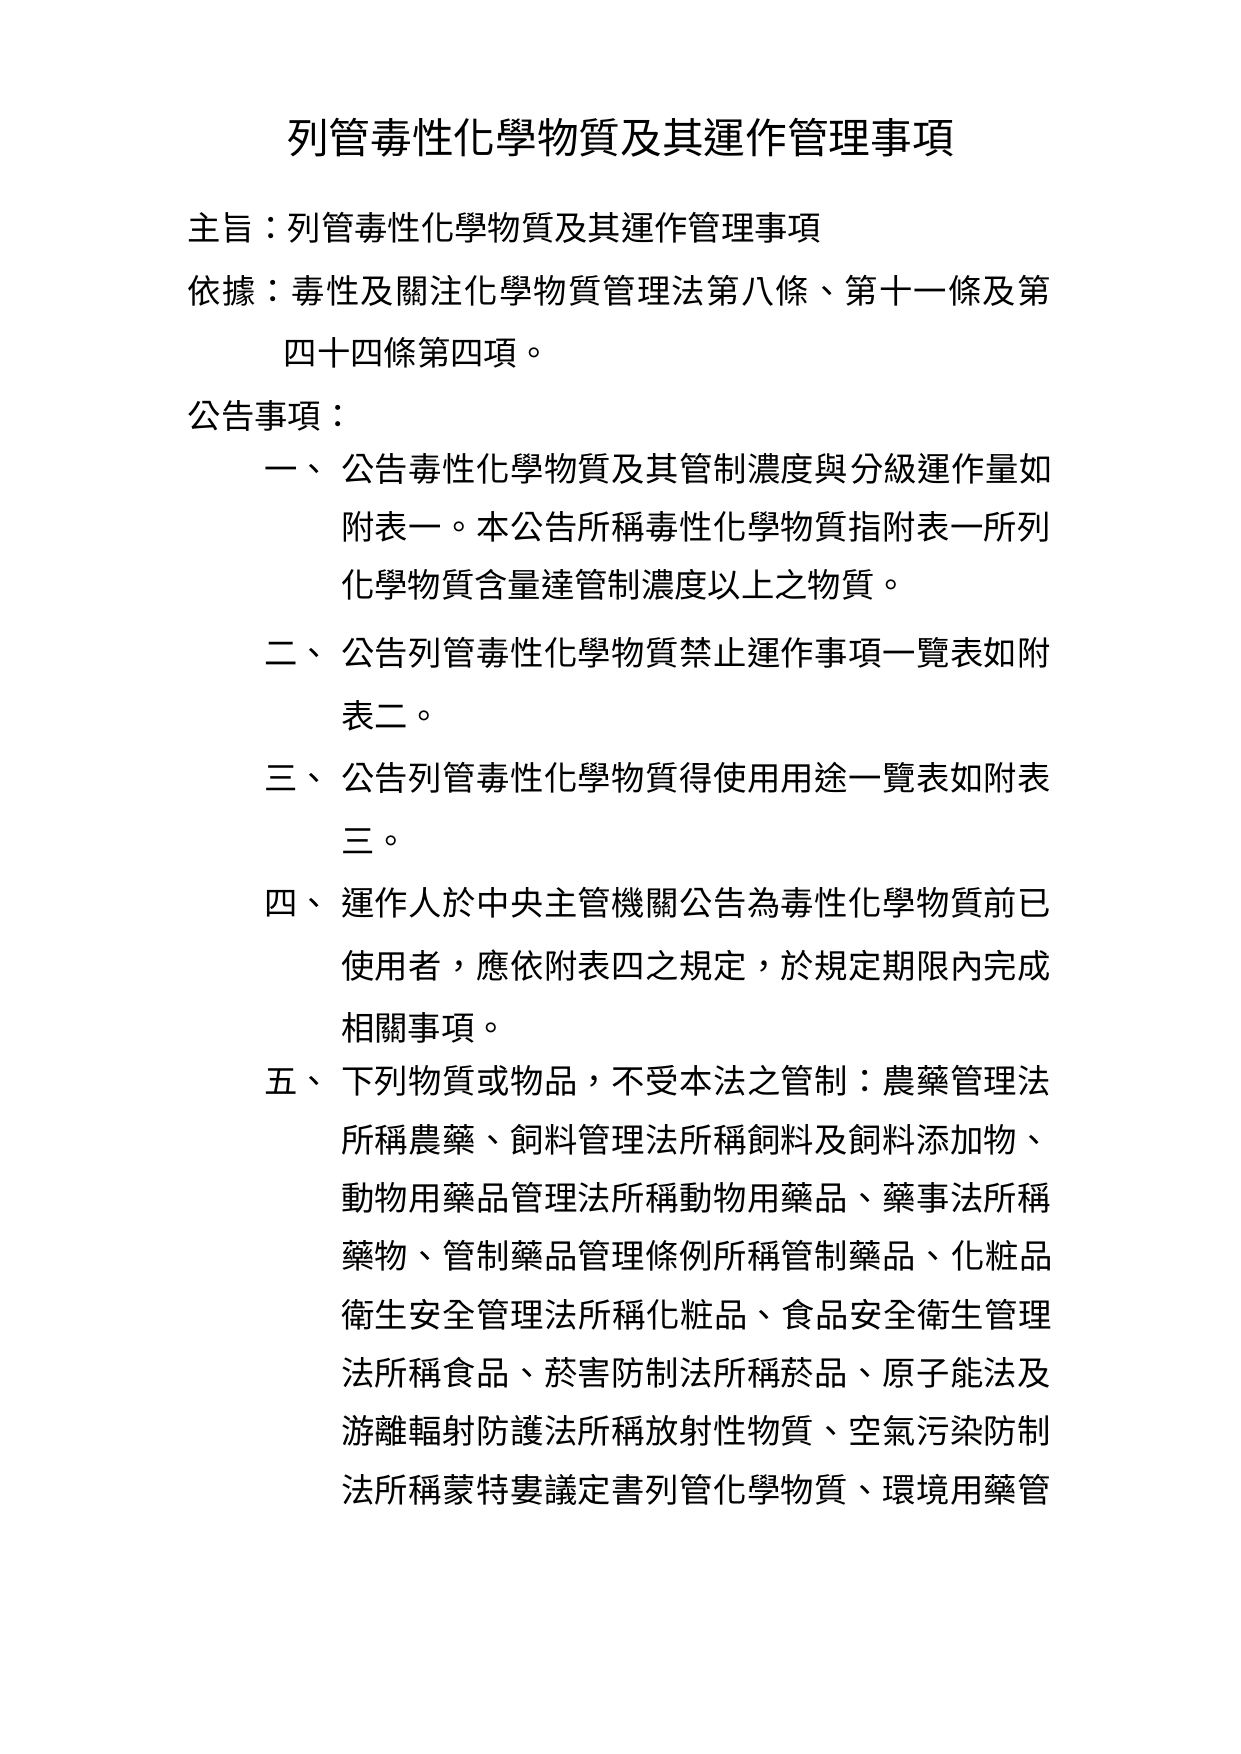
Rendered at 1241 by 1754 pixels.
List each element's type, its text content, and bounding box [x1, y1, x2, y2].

list 運作人於中央主管機關公告為毒性化學物質前已使用者，應依附表四之規定，於規定期限內完成相關事項。 [264, 859, 1053, 1047]
list 公告毒性化學物質及其管制濃度與分級運作量如附表一。本公告所稱毒性化學物質指附表一所列化學物質含量達管制濃度以上之物質。 [264, 434, 1053, 609]
list 公告列管毒性化學物質得使用用途一覽表如附表三。 [264, 734, 1053, 859]
list 下列物質或物品，不受本法之管制：農藥管理法所稱農藥、飼料管理法所稱飼料及飼料添加物、動物用藥品管理法所稱動物用藥品、藥事法所稱藥物、管制藥品管理條例所稱管制藥品、化粧品衛生安全管理法所稱化粧品、食品安全衛生管理法所稱食品、菸害防制法所稱菸品、原子能法及游離輻射防護法所稱放射性物質、空氣污染防制法所稱蒙特婁議定書列管化學物質、環境用藥管 [264, 1047, 1053, 1514]
text 公告事項： [187, 372, 1053, 434]
text 依據：毒性及關注化學物質管理法第八條、第十一條及第四十四條第四項。 [187, 247, 1053, 372]
text 列管毒性化學物質及其運作管理事項 [187, 106, 1053, 166]
list 公告列管毒性化學物質禁止運作事項一覽表如附表二。 [264, 609, 1053, 734]
text 主旨：列管毒性化學物質及其運作管理事項 [187, 184, 1053, 247]
